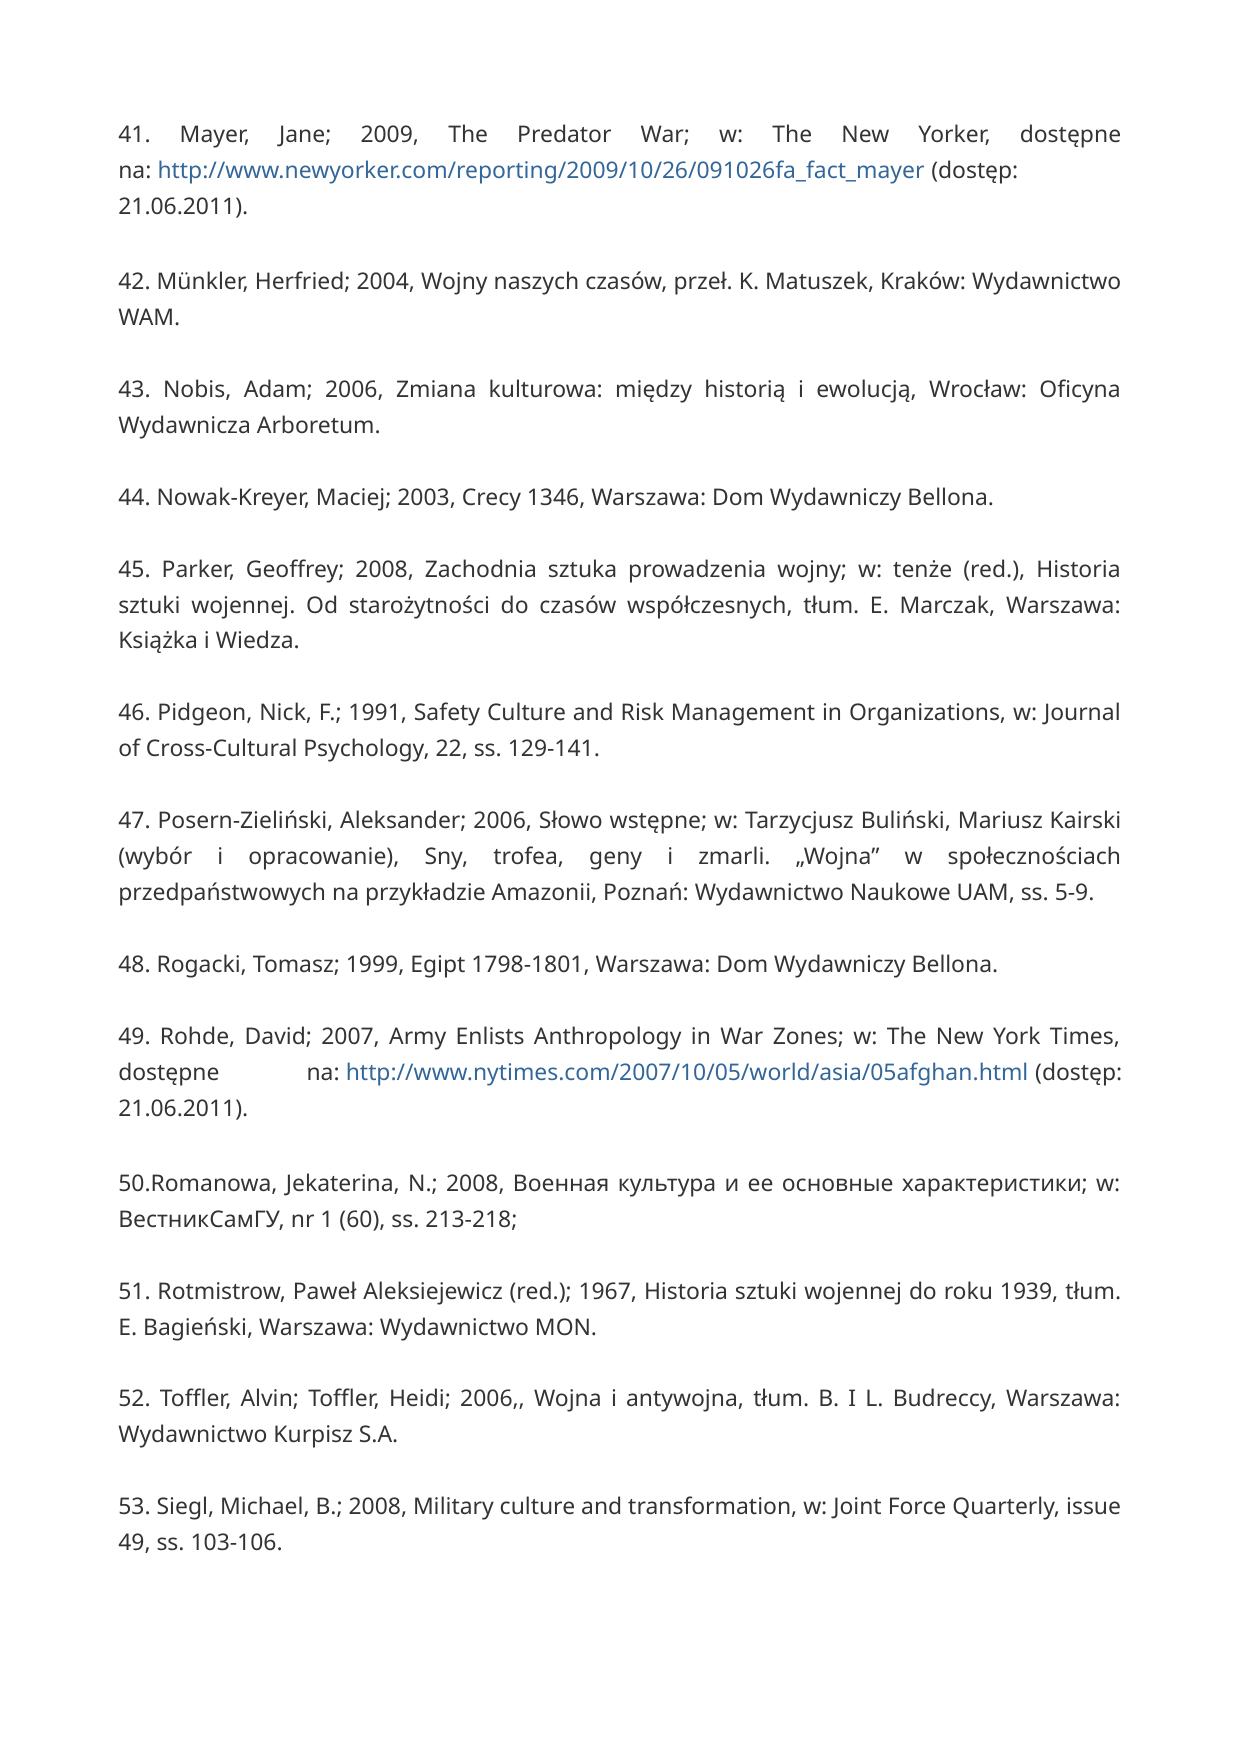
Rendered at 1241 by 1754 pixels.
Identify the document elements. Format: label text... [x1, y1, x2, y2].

text 42. Münkler, Herfried; 2004, Wojny naszych czasów, przeł. K. Matuszek, Kraków: Wydawnictwo WAM. [118, 265, 1122, 332]
text 50.Romanowa, Jekaterina, N.; 2008, Военная культура и ее основные характеристики; w: ВестникСамГУ, nr 1 (60), ss. 213-218; [118, 1167, 1122, 1234]
text 53. Siegl, Michael, B.; 2008, Military culture and transformation, w: Joint Force Quarterly, issue 49, ss. 103-106. [118, 1490, 1122, 1557]
text 48. Rogacki, Tomasz; 1999, Egipt 1798-1801, Warszawa: Dom Wydawniczy Bellona. [118, 948, 1122, 979]
text 45. Parker, Geoffrey; 2008, Zachodnia sztuka prowadzenia wojny; w: tenże (red.), Historia sztuki wojennej. Od starożytności do czasów współczesnych, tłum. E. Marczak, Warszawa: Książka i Wiedza. [118, 553, 1122, 656]
text 51. Rotmistrow, Paweł Aleksiejewicz (red.); 1967, Historia sztuki wojennej do roku 1939, tłum. E. Bagieński, Warszawa: Wydawnictwo MON. [118, 1274, 1122, 1342]
text 46. Pidgeon, Nick, F.; 1991, Safety Culture and Risk Management in Organizations, w: Journal of Cross-Cultural Psychology, 22, ss. 129-141. [118, 696, 1122, 763]
text 43. Nobis, Adam; 2006, Zmiana kulturowa: między historią i ewolucją, Wrocław: Oficyna Wydawnicza Arboretum. [118, 373, 1122, 440]
text 47. Posern-Zieliński, Aleksander; 2006, Słowo wstępne; w: Tarzycjusz Buliński, Mariusz Kairski (wybór i opracowanie), Sny, trofea, geny i zmarli. „Wojna” w społecznościach przedpaństwowych na przykładzie Amazonii, Poznań: Wydawnictwo Naukowe UAM, ss. 5-9. [118, 804, 1122, 907]
text 49. Rohde, David; 2007, Army Enlists Anthropology in War Zones; w: The New York Times, dostępne na: http://www.nytimes.com/2007/10/05/world/asia/05afghan.html (dostęp: 21.06.2011). [118, 1020, 1122, 1123]
text 41. Mayer, Jane; 2009, The Predator War; w: The New Yorker, dostępne na: http://www.newyorker.com/reporting/2009/10/26/091026fa_fact_mayer (dostęp: 21.06.2011). [118, 118, 1122, 221]
text 44. Nowak-Kreyer, Maciej; 2003, Crecy 1346, Warszawa: Dom Wydawniczy Bellona. [118, 481, 1122, 512]
text 52. Toffler, Alvin; Toffler, Heidi; 2006,, Wojna i antywojna, tłum. B. I L. Budreccy, Warszawa: Wydawnictwo Kurpisz S.A. [118, 1382, 1122, 1449]
